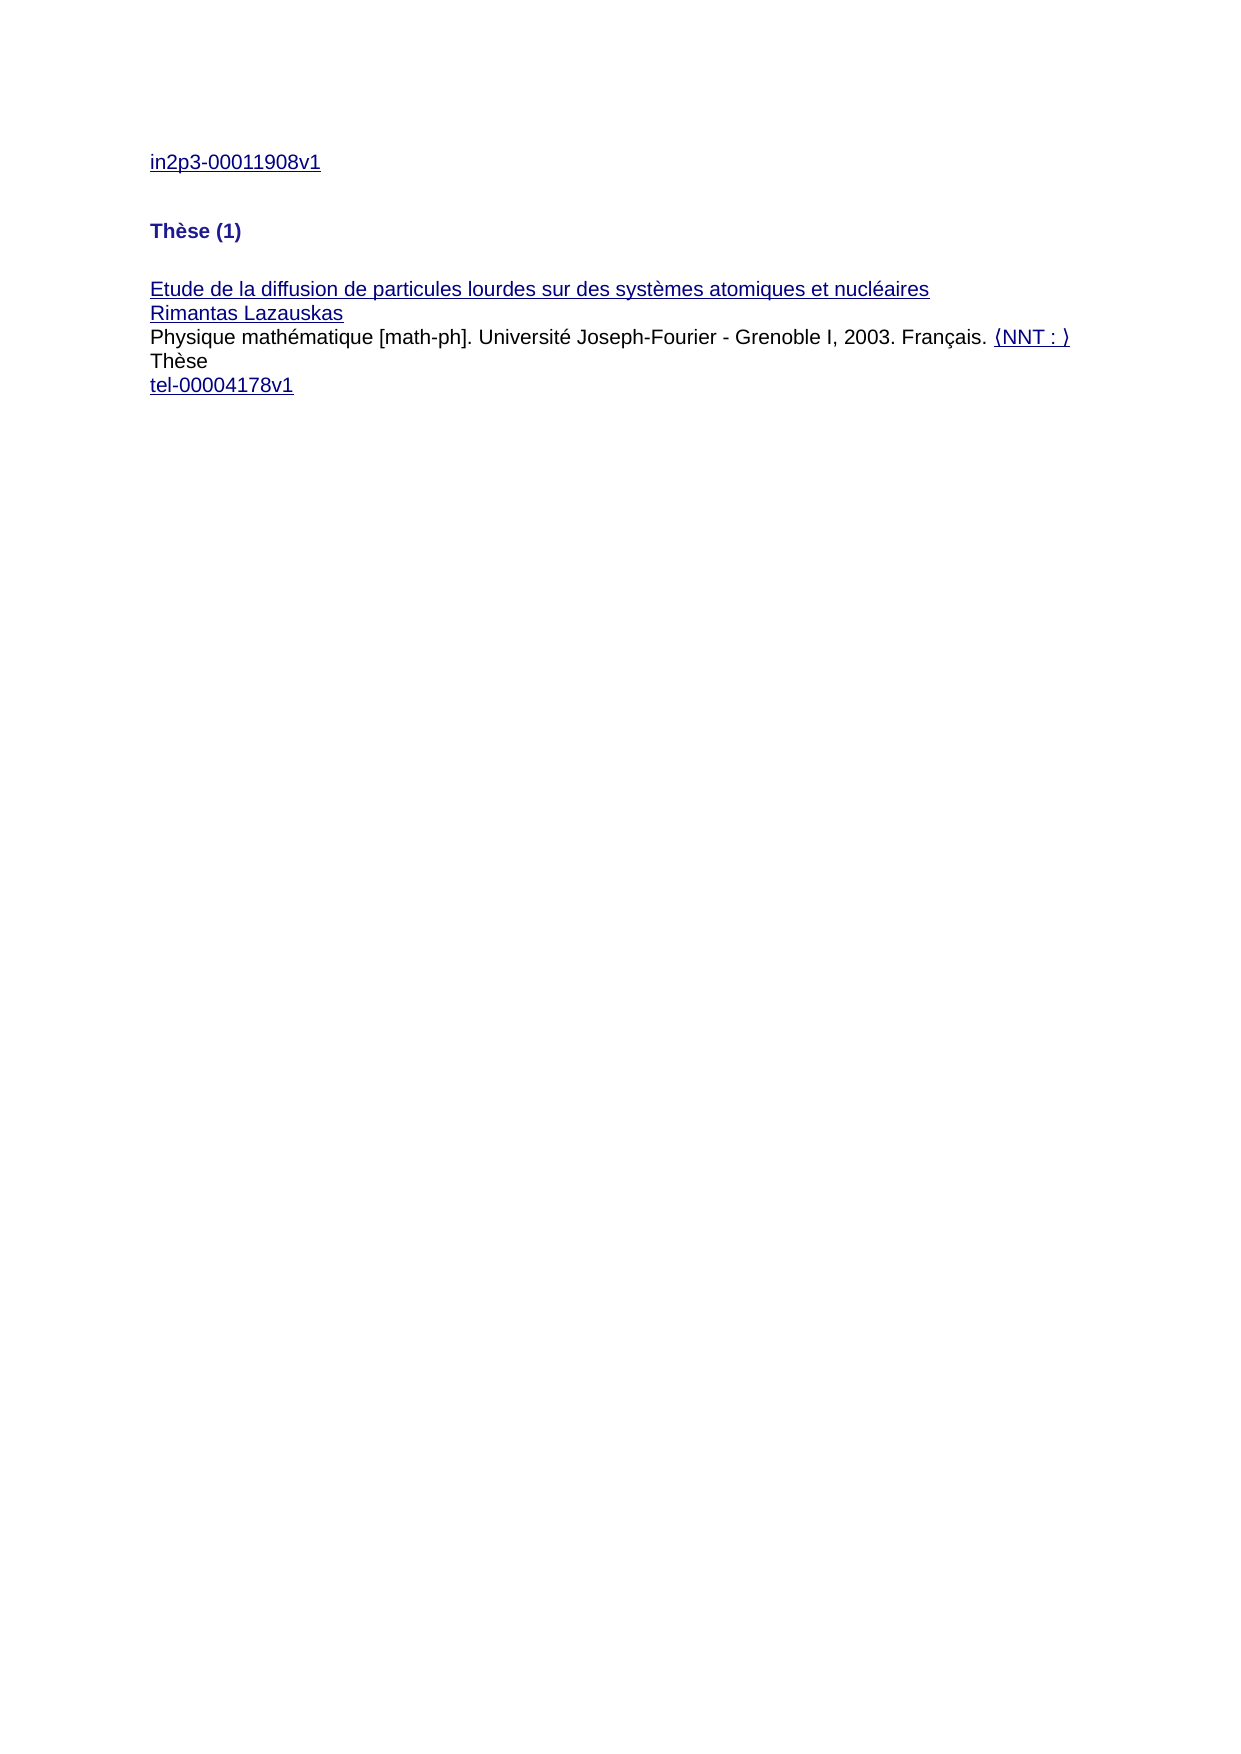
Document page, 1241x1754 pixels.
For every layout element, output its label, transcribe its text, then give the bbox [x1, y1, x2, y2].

subtitle Thèse (1) [150, 219, 1090, 243]
table_cell in2p3-00011908v1 [150, 150, 1090, 174]
table_header Etude de la diffusion de particules lourdes sur des systèmes atomiques et nucléaires Rimantas Lazauskas Physique mathématique [math-ph]. Université Joseph-Fourier - Grenoble I, 2003. Français. ⟨NNT : ⟩ Thèse tel-00004178v1 [150, 277, 1090, 397]
